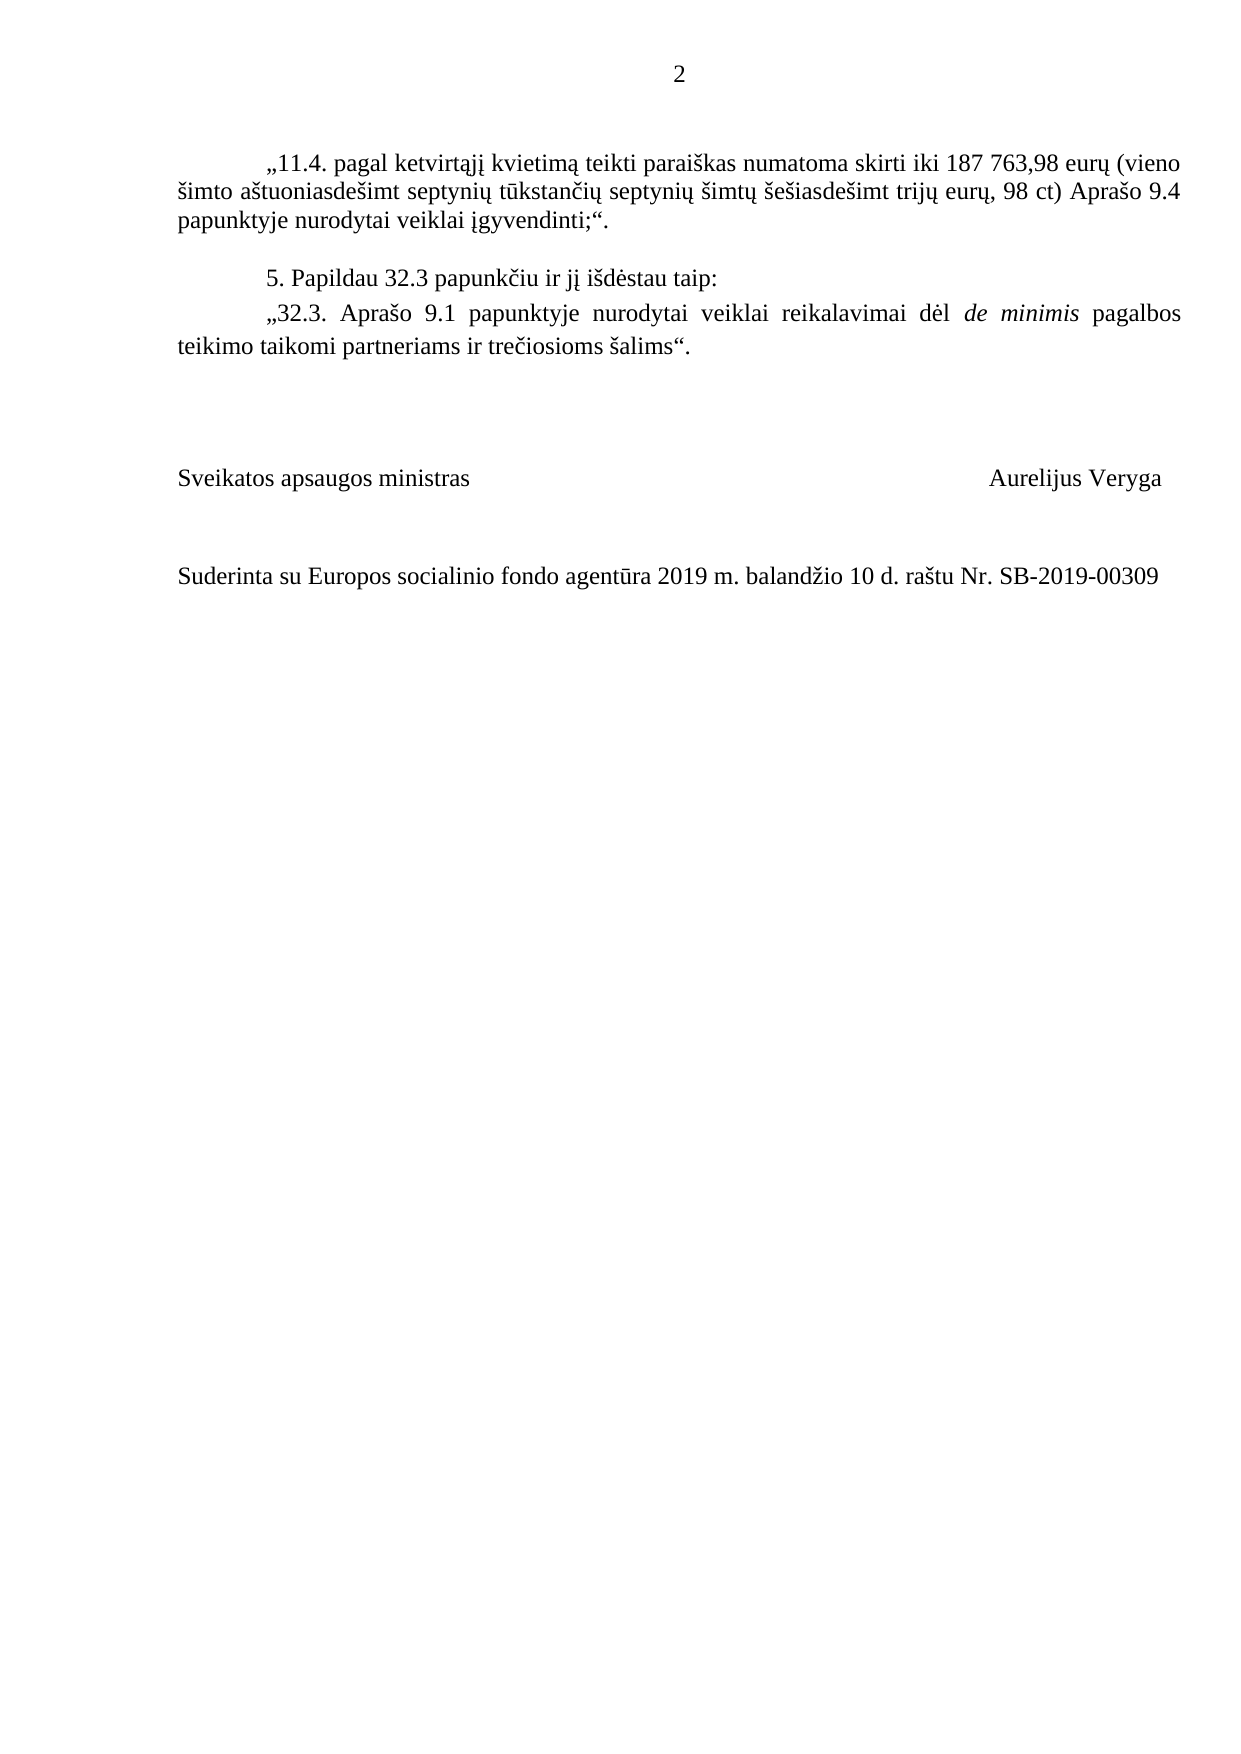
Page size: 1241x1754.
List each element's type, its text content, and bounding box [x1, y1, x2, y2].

text 5. Papildau 32.3 papunkčiu ir jį išdėstau taip: [177, 263, 1181, 291]
text Suderinta su Europos socialinio fondo agentūra 2019 m. balandžio 10 d. raštu Nr. SB-2019-00309 [177, 561, 1181, 590]
text „32.3. Aprašo 9.1 papunktyje nurodytai veiklai reikalavimai dėl de minimis pagalbos teikimo taikomi partneriams ir trečiosioms šalims“. [177, 298, 1181, 360]
text „11.4. pagal ketvirtąjį kvietimą teikti paraiškas numatoma skirti iki 187 763,98 eurų (vieno šimto aštuoniasdešimt septynių tūkstančių septynių šimtų šešiasdešimt trijų eurų, 98 ct) Aprašo 9.4 papunktyje nurodytai veiklai įgyvendinti;“. [177, 148, 1181, 234]
text Sveikatos apsaugos ministras Aurelijus Veryga [177, 463, 1181, 492]
